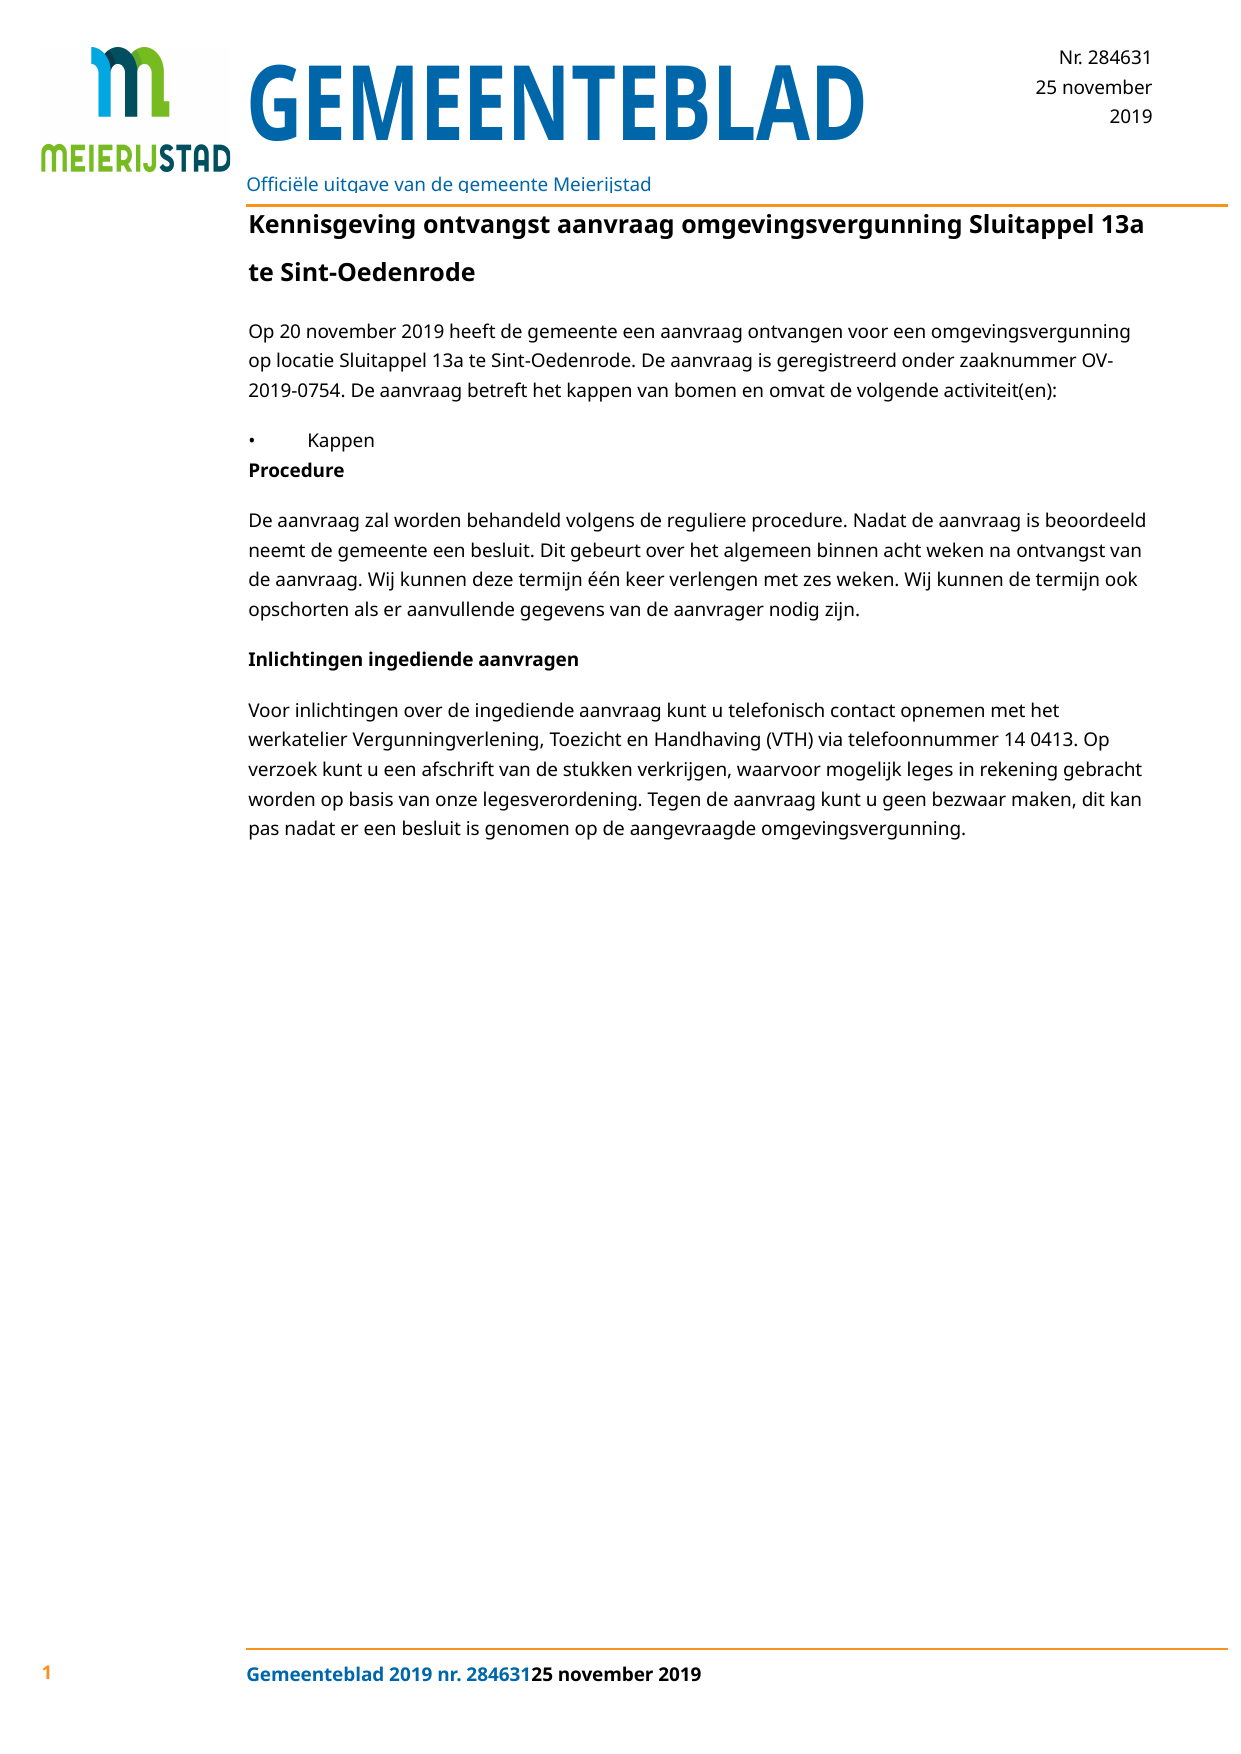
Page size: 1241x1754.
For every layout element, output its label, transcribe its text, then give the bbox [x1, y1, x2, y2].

text Voor inlichtingen over de ingediende aanvraag kunt u telefonisch contact opnemen met het werkatelier Vergunningverlening, Toezicht en Handhaving (VTH) via telefoonnummer 14 0413. Op verzoek kunt u een afschrift van de stukken verkrijgen, waarvoor mogelijk leges in rekening gebracht worden op basis van onze legesverordening. Tegen de aanvraag kunt u geen bezwaar maken, dit kan pas nadat er een besluit is genomen op de aangevraagde omgevingsvergunning. [248, 697, 1152, 841]
list Kappen [248, 427, 1152, 453]
text Op 20 november 2019 heeft de gemeente een aanvraag ontvangen voor een omgevingsvergunning op locatie Sluitappel 13a te Sint-Oedenrode. De aanvraag is geregistreerd onder zaaknummer OV-2019-0754. De aanvraag betreft het kappen van bomen en omvat de volgende activiteit(en): [248, 318, 1152, 403]
text Inlichtingen ingediende aanvragen [248, 647, 1152, 672]
text Procedure [248, 457, 1152, 483]
text De aanvraag zal worden behandeld volgens de reguliere procedure. Nadat de aanvraag is beoordeeld neemt de gemeente een besluit. Dit gebeurt over het algemeen binnen acht weken na ontvangst van de aanvraag. Wij kunnen deze termijn één keer verlengen met zes weken. Wij kunnen de termijn ook opschorten als er aanvullende gegevens van de aanvrager nodig zijn. [248, 507, 1152, 622]
picture [41, 47, 231, 172]
text Kennisgeving ontvangst aanvraag omgevingsvergunning Sluitappel 13a te Sint-Oedenrode [248, 207, 1152, 288]
